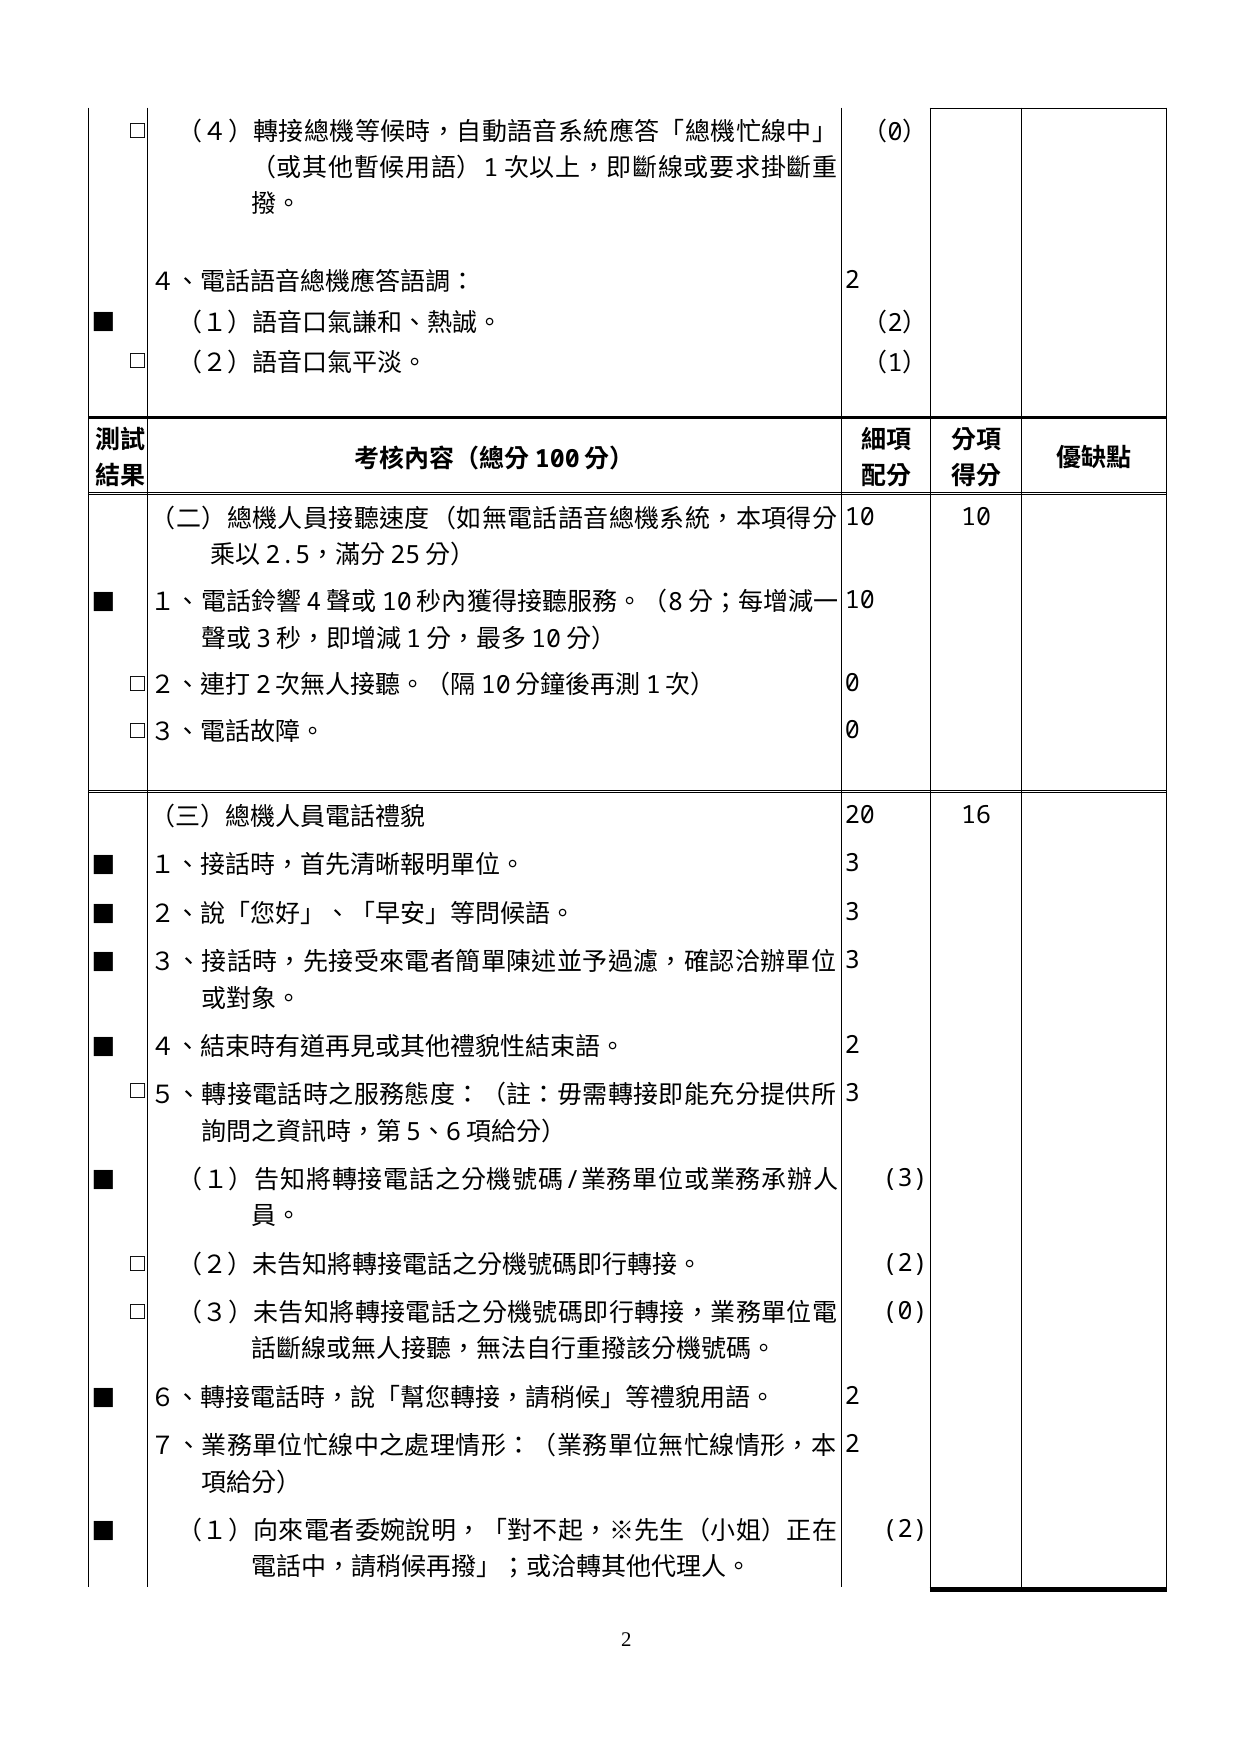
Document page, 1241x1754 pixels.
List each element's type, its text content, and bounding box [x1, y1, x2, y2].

table_cell ■ [89, 885, 147, 933]
table_cell □ [89, 705, 147, 789]
table_cell ■ [89, 298, 147, 338]
table_cell 0 [842, 705, 930, 789]
table_cell □ [89, 1284, 147, 1369]
table_cell （１）語音口氣謙和、熱誠。 [148, 298, 841, 338]
table_cell （１）告知將轉接電話之分機號碼/業務單位或業務承辦人員。 [148, 1151, 841, 1236]
table_cell ■ [89, 575, 147, 658]
table_cell 3 [842, 885, 930, 933]
table_cell 3 [842, 836, 930, 885]
table_cell 分項 得分 [931, 419, 1021, 492]
table_cell 細項 配分 [842, 419, 930, 492]
table_cell 16 [931, 793, 1021, 1587]
table_cell □ [89, 1066, 147, 1151]
table_cell （2） [842, 298, 930, 338]
table_cell (0) [842, 1284, 930, 1369]
table_cell 10 [842, 575, 930, 658]
table_cell 測試 結果 [89, 419, 147, 492]
table_cell （２）語音口氣平淡。 [148, 338, 841, 416]
table_cell [1022, 793, 1166, 1587]
table_cell 0 [842, 658, 930, 705]
table_cell □ [89, 658, 147, 705]
table_cell 20 [842, 793, 930, 836]
table_cell （1） [842, 338, 930, 416]
table_cell (2) [842, 1236, 930, 1284]
table_cell □ [89, 1236, 147, 1284]
table_cell ６、轉接電話時，說「幫您轉接，請稍候」等禮貌用語。 [148, 1369, 841, 1417]
table_cell 3 [842, 1066, 930, 1151]
table_cell （二）總機人員接聽速度（如無電話語音總機系統，本項得分乘以2.5，滿分25分） [148, 495, 841, 575]
table_cell (2) [842, 1502, 930, 1587]
table_cell 3 [842, 933, 930, 1018]
table_cell ４、電話語音總機應答語調： [148, 258, 841, 298]
table_cell （３）未告知將轉接電話之分機號碼即行轉接，業務單位電話斷線或無人接聽，無法自行重撥該分機號碼。 [148, 1284, 841, 1369]
table_cell １、電話鈴響4聲或10秒內獲得接聽服務。（8分；每增減一聲或3秒，即增減1分，最多10分） [148, 575, 841, 658]
table_cell □ [89, 108, 147, 258]
table_cell 優缺點 [1022, 419, 1166, 492]
table_cell 2 [842, 1369, 930, 1417]
table_cell （0） [842, 108, 930, 258]
table_cell □ [89, 338, 147, 416]
table_cell ■ [89, 1018, 147, 1066]
table_cell １、接話時，首先清晰報明單位。 [148, 836, 841, 885]
table_cell （４）轉接總機等候時，自動語音系統應答「總機忙線中」（或其他暫候用語）1次以上，即斷線或要求掛斷重撥。 [148, 108, 841, 258]
table_cell ２、連打2次無人接聽。（隔10分鐘後再測1次） [148, 658, 841, 705]
table_cell [89, 258, 147, 298]
table_cell ３、接話時，先接受來電者簡單陳述並予過濾，確認洽辦單位或對象。 [148, 933, 841, 1018]
table_cell 2 [842, 1018, 930, 1066]
table_cell [89, 495, 147, 575]
table_cell 考核內容（總分100分） [148, 419, 841, 492]
table_cell ２、說「您好」、「早安」等問候語。 [148, 885, 841, 933]
table_cell [89, 793, 147, 836]
table_cell ■ [89, 1151, 147, 1236]
table_cell [1022, 495, 1166, 789]
table_cell 10 [842, 495, 930, 575]
table_cell 2 [842, 1418, 930, 1502]
table_cell (3) [842, 1151, 930, 1236]
table_cell （三）總機人員電話禮貌 [148, 793, 841, 836]
table_cell ■ [89, 1369, 147, 1417]
table_cell （１）向來電者委婉說明，「對不起，※先生（小姐）正在電話中，請稍候再撥」；或洽轉其他代理人。 [148, 1502, 841, 1587]
table_cell 10 [931, 495, 1021, 789]
table_cell ■ [89, 1502, 147, 1587]
table_cell ４、結束時有道再見或其他禮貌性結束語。 [148, 1018, 841, 1066]
table_cell ３、電話故障。 [148, 705, 841, 789]
table_cell 2 [842, 258, 930, 298]
table_cell ■ [89, 836, 147, 885]
table_cell ５、轉接電話時之服務態度：（註：毋需轉接即能充分提供所詢問之資訊時，第5、6項給分） [148, 1066, 841, 1151]
table_cell ■ [89, 933, 147, 1018]
table_cell ７、業務單位忙線中之處理情形：（業務單位無忙線情形，本項給分） [148, 1418, 841, 1502]
table_cell [89, 1418, 147, 1502]
table_cell （２）未告知將轉接電話之分機號碼即行轉接。 [148, 1236, 841, 1284]
